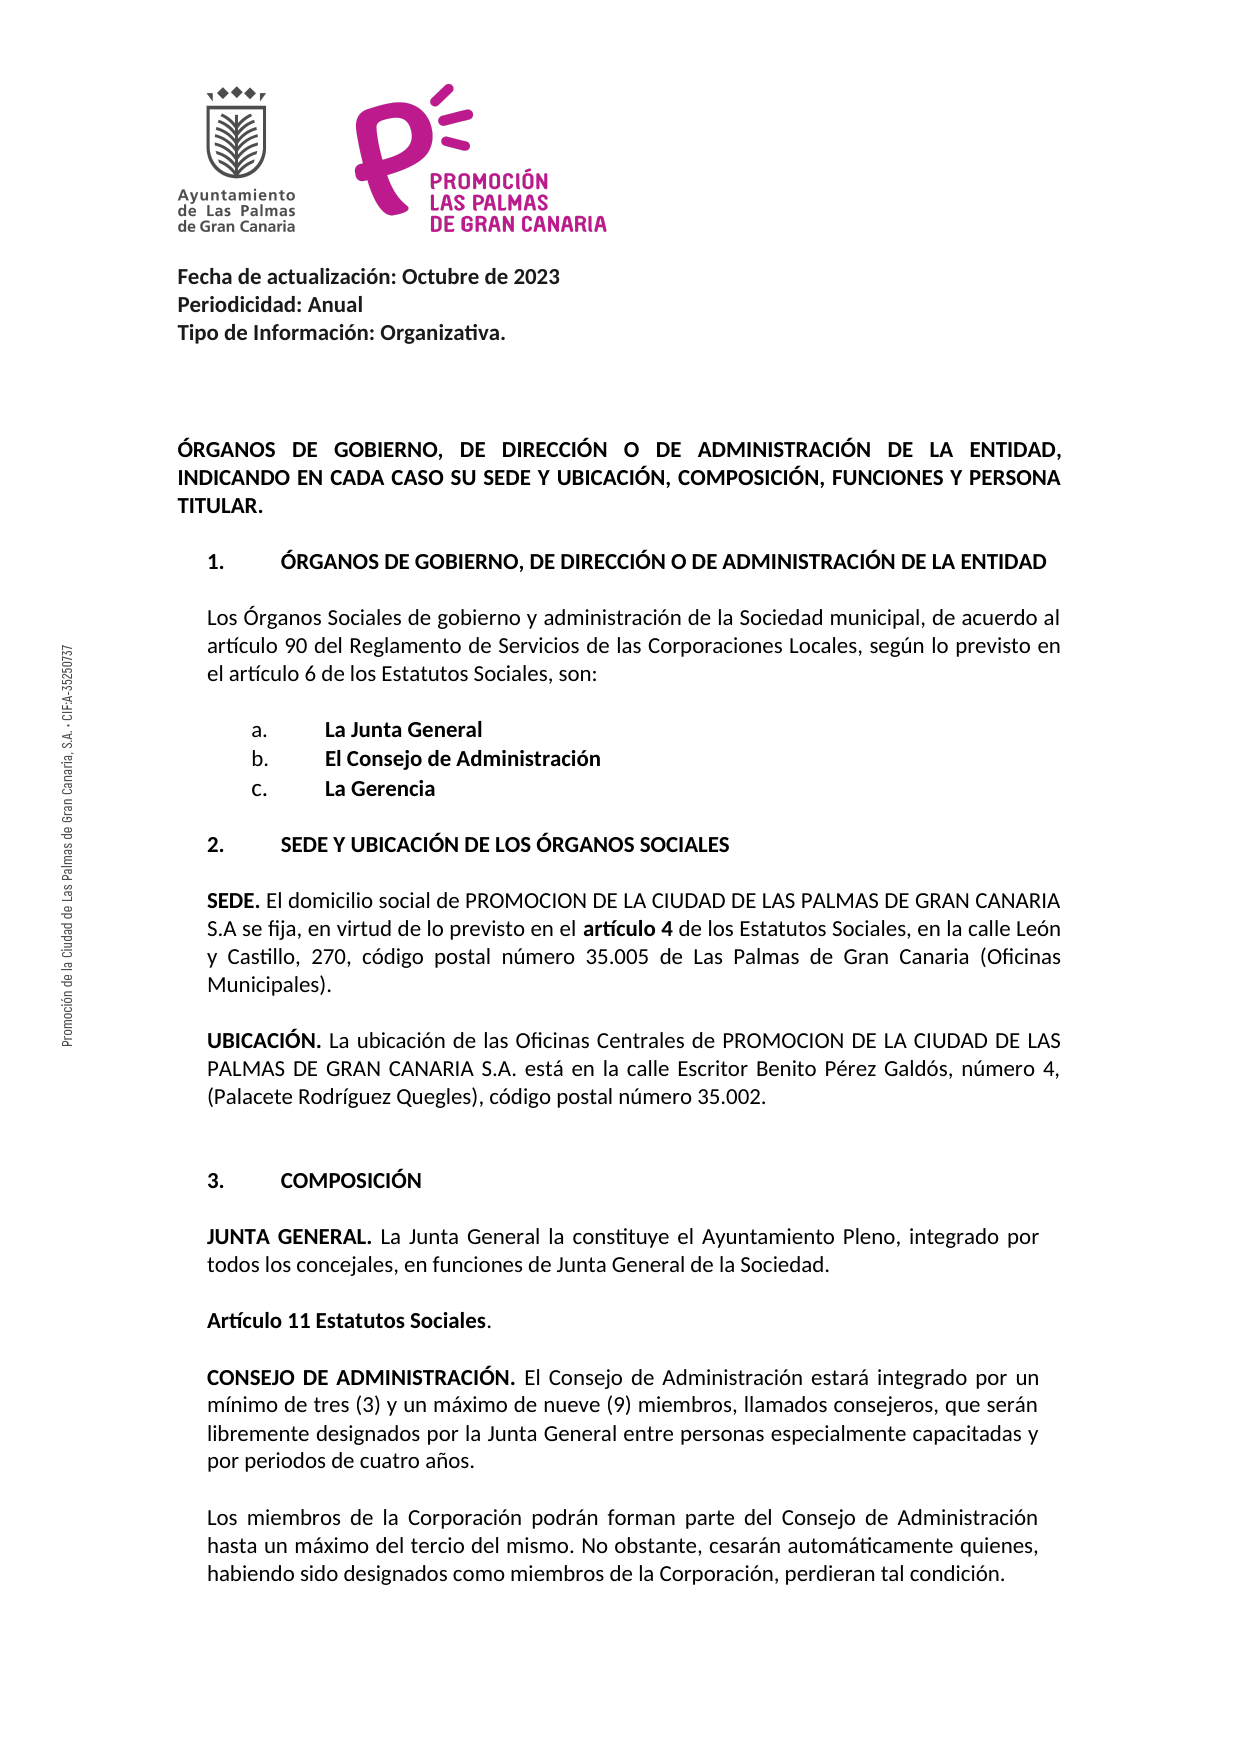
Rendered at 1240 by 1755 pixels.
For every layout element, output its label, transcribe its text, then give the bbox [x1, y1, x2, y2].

list COMPOSICIÓN [207, 1166, 1062, 1194]
text JUNTA GENERAL. La Junta General la constituye el Ayuntamiento Pleno, integrado por todos los concejales, en funciones de Junta General de la Sociedad. [207, 1222, 1040, 1278]
text CONSEJO DE ADMINISTRACIÓN. El Consejo de Administración estará integrado por un mínimo de tres (3) y un máximo de nueve (9) miembros, llamados consejeros, que serán libremente designados por la Junta General entre personas especialmente capacitadas y por periodos de cuatro años. [207, 1363, 1040, 1475]
text SEDE. El domicilio social de PROMOCION DE LA CIUDAD DE LAS PALMAS DE GRAN CANARIA S.A se fija, en virtud de lo previsto en el artículo 4 de los Estatutos Sociales, en la calle León y Castillo, 270, código postal número 35.005 de Las Palmas de Gran Canaria (Oficinas Municipales). [207, 886, 1062, 998]
list La Gerencia [251, 772, 1062, 802]
list La Junta General [251, 716, 1062, 744]
text Los Órganos Sociales de gobierno y administración de la Sociedad municipal, de acuerdo al artículo 90 del Reglamento de Servicios de las Corporaciones Locales, según lo previsto en el artículo 6 de los Estatutos Sociales, son: [207, 603, 1062, 688]
list SEDE Y UBICACIÓN DE LOS ÓRGANOS SOCIALES [207, 830, 1062, 858]
list El Consejo de Administración [251, 744, 1062, 772]
text Los miembros de la Corporación podrán forman parte del Consejo de Administración hasta un máximo del tercio del mismo. No obstante, cesarán automáticamente quienes, habiendo sido designados como miembros de la Corporación, perdieran tal condición. [207, 1503, 1040, 1587]
text UBICACIÓN. La ubicación de las Oficinas Centrales de PROMOCION DE LA CIUDAD DE LAS PALMAS DE GRAN CANARIA S.A. está en la calle Escritor Benito Pérez Galdós, número 4, (Palacete Rodríguez Quegles), código postal número 35.002. [207, 1026, 1062, 1110]
text Artículo 11 Estatutos Sociales. [207, 1307, 1040, 1334]
list ÓRGANOS DE GOBIERNO, DE DIRECCIÓN O DE ADMINISTRACIÓN DE LA ENTIDAD [207, 547, 1062, 576]
text ÓRGANOS DE GOBIERNO, DE DIRECCIÓN O DE ADMINISTRACIÓN DE LA ENTIDAD, INDICANDO EN CADA CASO SU SEDE Y UBICACIÓN, COMPOSICIÓN, FUNCIONES Y PERSONA TITULAR. [177, 435, 1062, 519]
